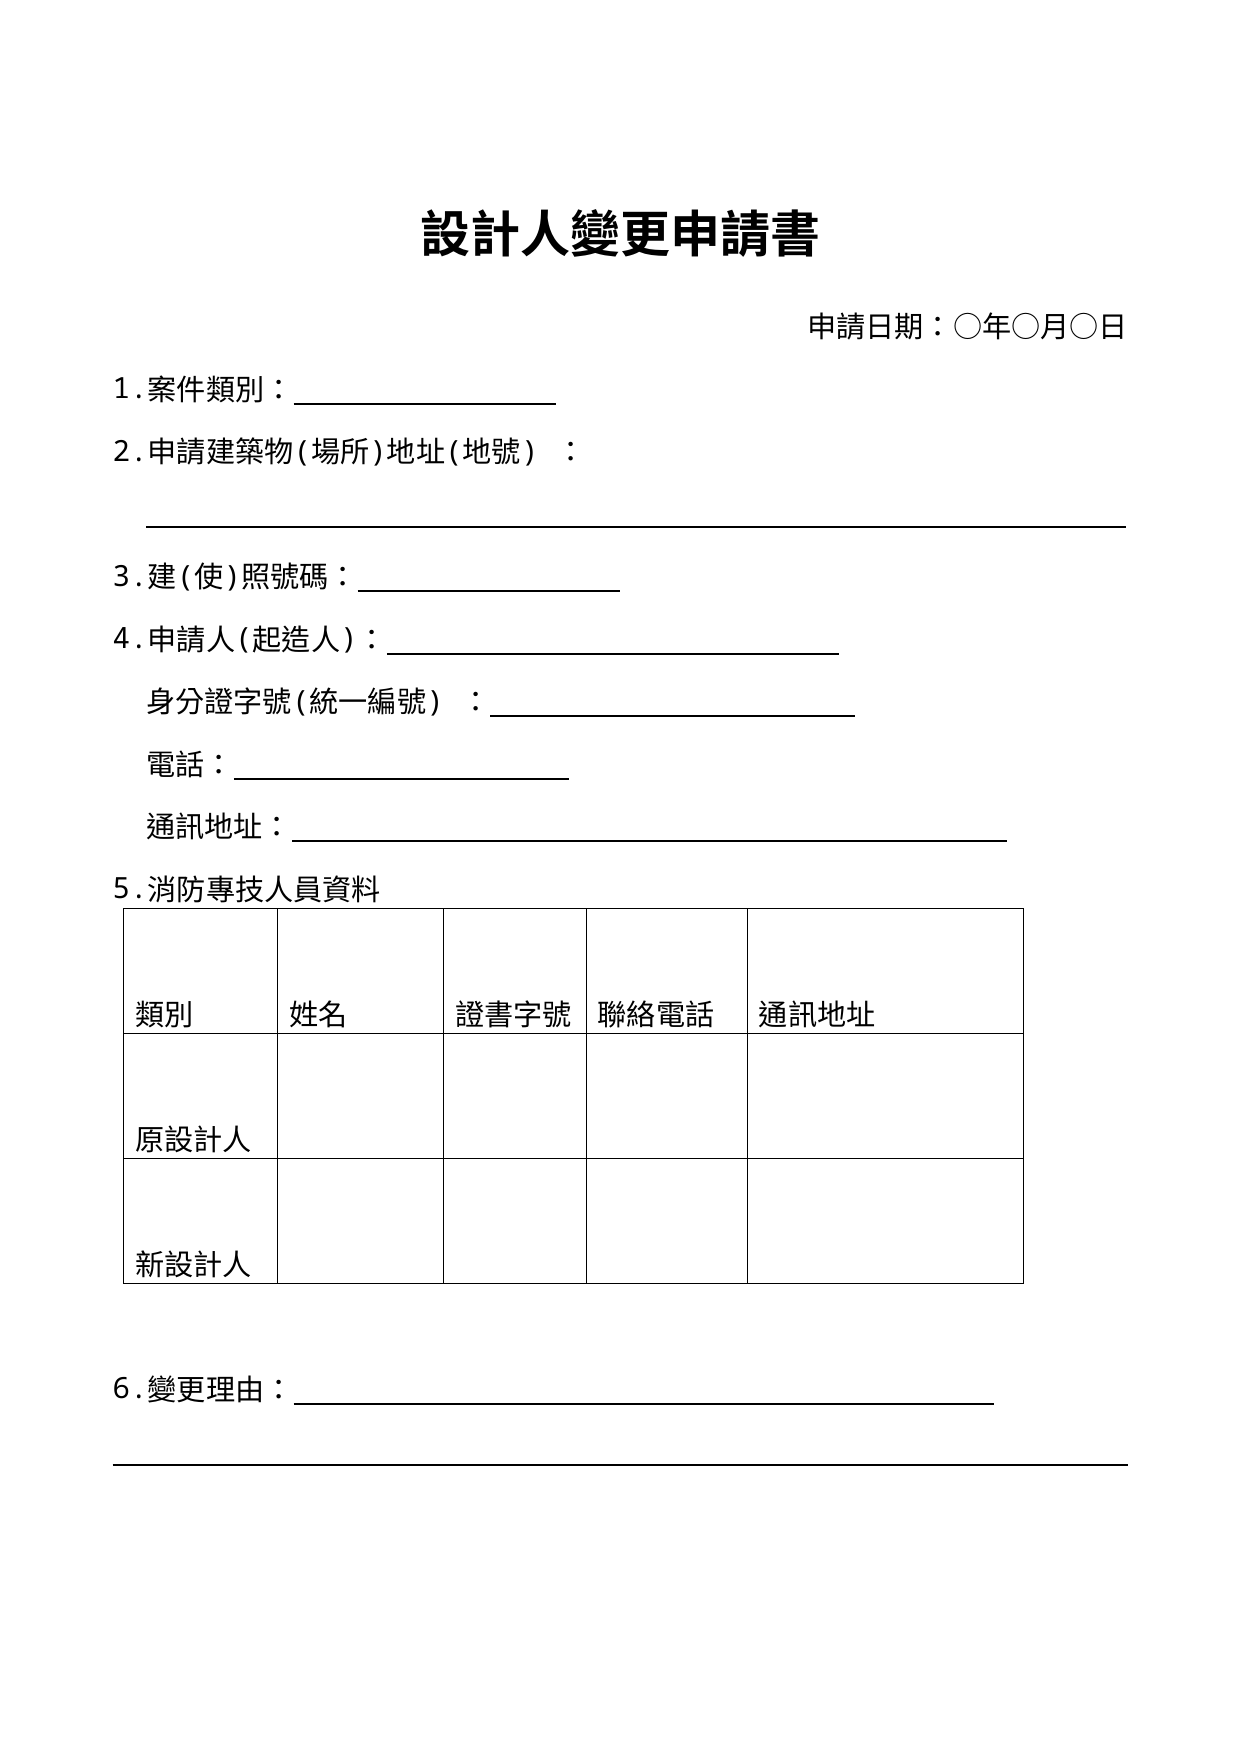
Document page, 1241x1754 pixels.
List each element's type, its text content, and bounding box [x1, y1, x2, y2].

table_header 姓名 [278, 909, 443, 1033]
text 2.申請建築物(場所)地址(地號) ： [112, 408, 1128, 471]
table_cell [748, 1159, 1023, 1283]
text 通訊地址： [146, 783, 1128, 846]
table_cell [278, 1034, 443, 1158]
text 4.申請人(起造人)： [112, 596, 1128, 658]
table_header 聯絡電話 [587, 909, 747, 1033]
table_cell [748, 1034, 1023, 1158]
text 設計人變更申請書 [112, 158, 1128, 283]
table_cell [278, 1159, 443, 1283]
table_cell [587, 1159, 747, 1283]
text 5.消防專技人員資料 [112, 846, 1128, 908]
text 1.案件類別： [112, 346, 1128, 408]
text 6.變更理由： [112, 1346, 1128, 1408]
table_cell [444, 1034, 586, 1158]
table_cell 原設計人 [124, 1034, 277, 1158]
text 電話： [146, 721, 1128, 783]
table_cell [444, 1159, 586, 1283]
text 3.建(使)照號碼： [112, 533, 1128, 596]
text 身分證字號(統一編號) ： [146, 658, 1128, 721]
table_cell [587, 1034, 747, 1158]
table_header 類別 [124, 909, 277, 1033]
table_header 通訊地址 [748, 909, 1023, 1033]
table_cell 新設計人 [124, 1159, 277, 1283]
text 申請日期：○年○月○日 [112, 283, 1128, 346]
table_header 證書字號 [444, 909, 586, 1033]
